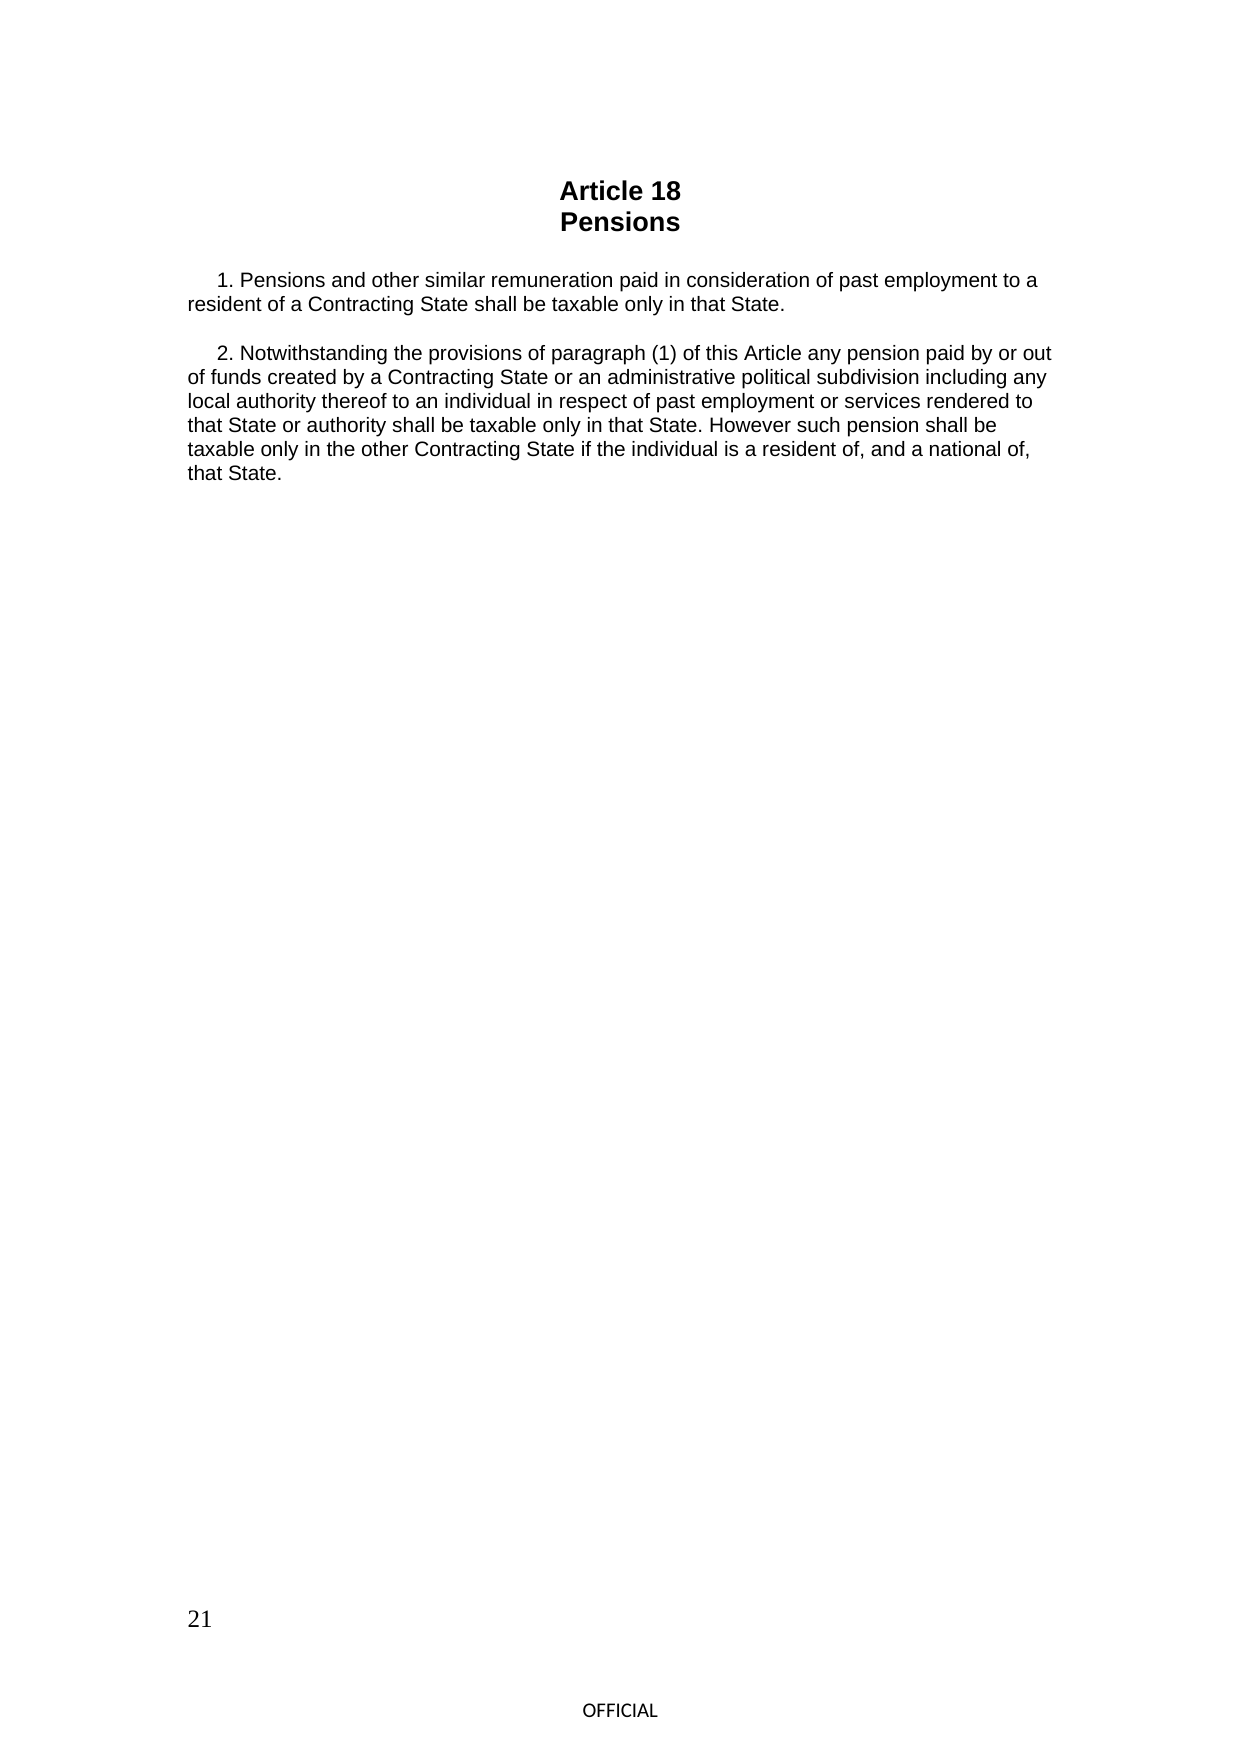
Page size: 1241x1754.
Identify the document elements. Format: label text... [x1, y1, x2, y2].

subtitle Article 18 Pensions [187, 175, 1053, 237]
text 1. Pensions and other similar remuneration paid in consideration of past employment to a resident of a Contracting State shall be taxable only in that State. [187, 244, 1053, 316]
text 2. Notwithstanding the provisions of paragraph (1) of this Article any pension paid by or out of funds created by a Contracting State or an administrative political subdivision including any local authority thereof to an individual in respect of past employment or services rendered to that State or authority shall be taxable only in that State. However such pension shall be taxable only in the other Contracting State if the individual is a resident of, and a national of, that State. [187, 341, 1053, 484]
